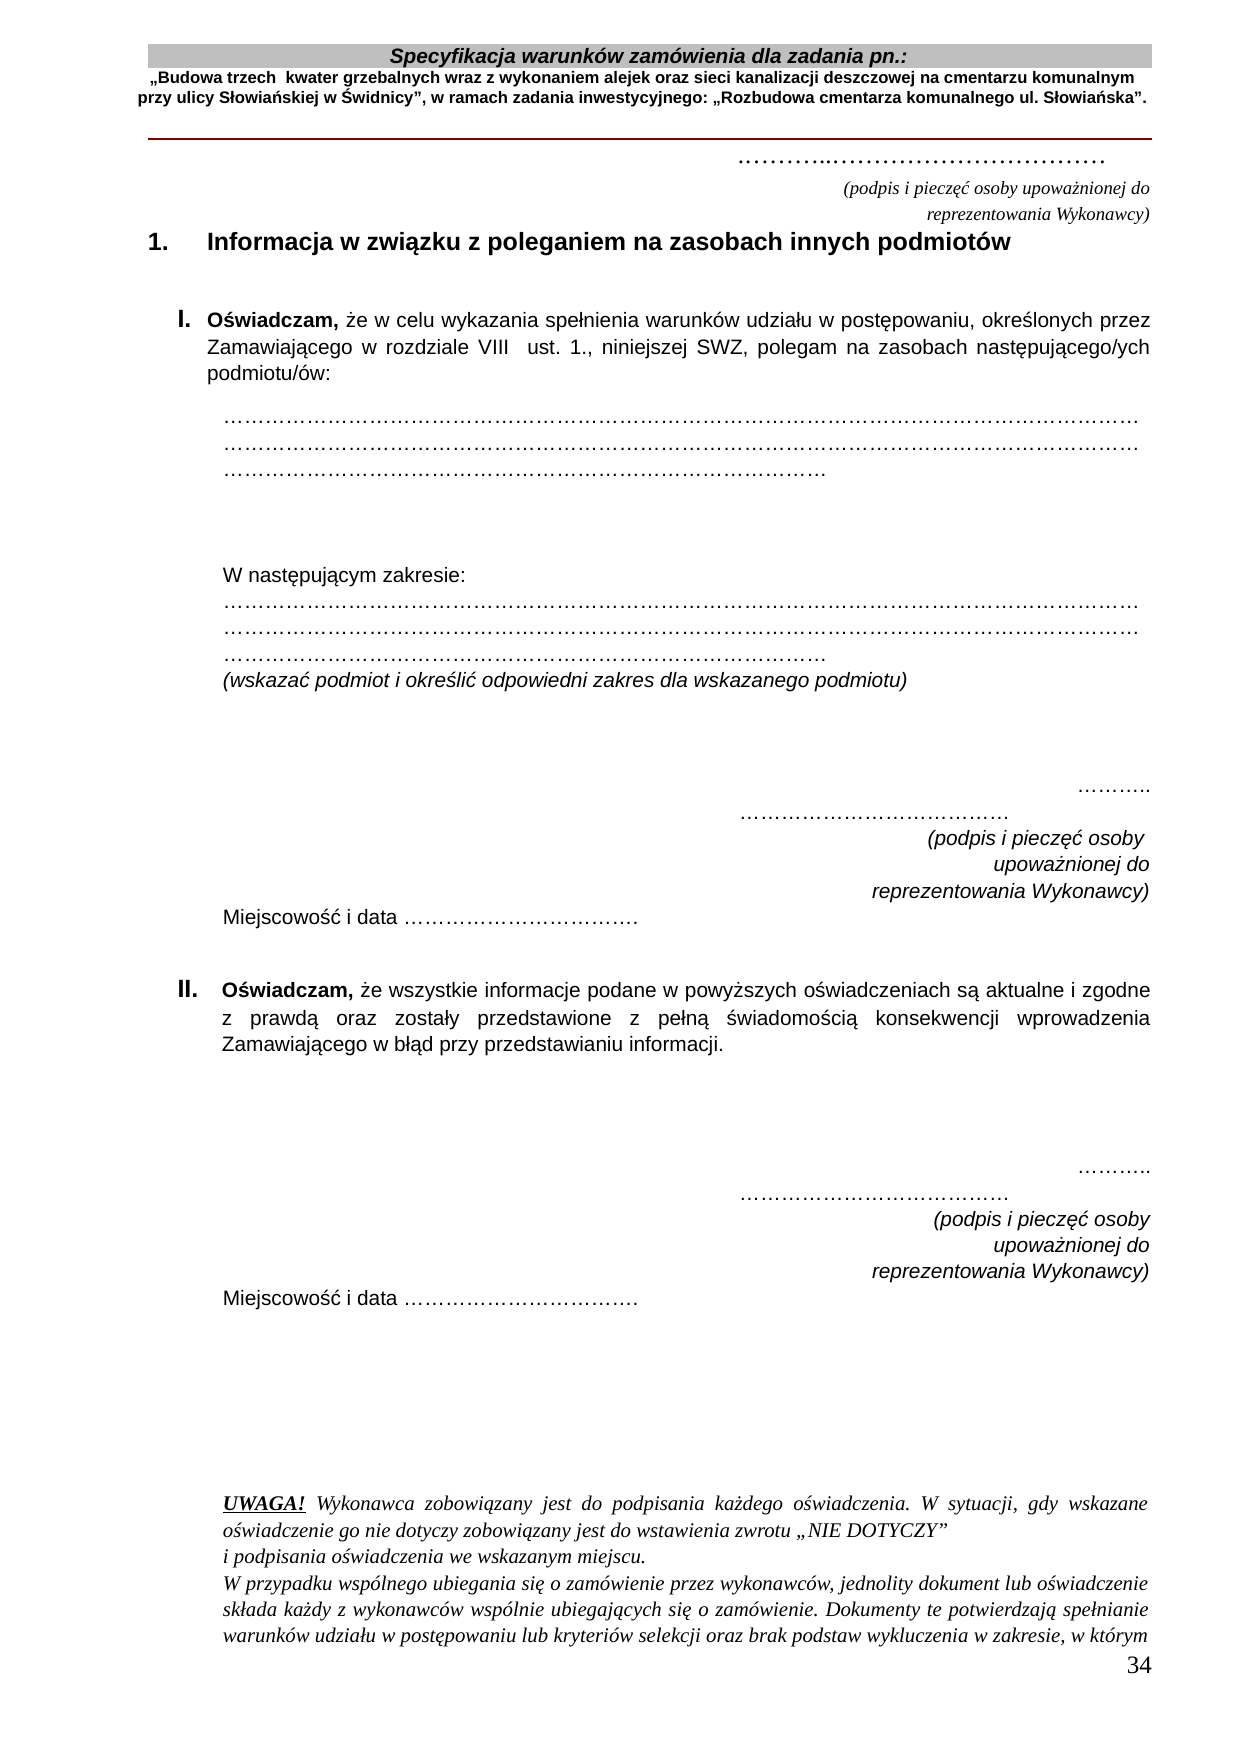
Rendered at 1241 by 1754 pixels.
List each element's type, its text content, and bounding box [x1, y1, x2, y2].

list (podpis i pieczęć osoby upoważnionej do [223, 171, 1152, 200]
list Oświadczam, że w celu wykazania spełnienia warunków udziału w postępowaniu, określonych przez Zamawiającego w rozdziale VIII ust. 1., niniejszej SWZ, polegam na zasobach następującego/ych podmiotu/ów: [177, 304, 1152, 385]
list ……………………………………………………………………………………………………………………………………………………………………………………………………………………………………………………………………………………………………………………… [223, 404, 1152, 481]
list Informacja w związku z poleganiem na zasobach innych podmiotów [148, 227, 1152, 255]
list (podpis i pieczęć osoby upoważnionej do [223, 1207, 1152, 1257]
list reprezentowania Wykonawcy) [223, 1259, 1152, 1283]
list Miejscowość i data ……………………………. [223, 905, 1152, 929]
list (podpis i pieczęć osoby [223, 826, 1152, 850]
list ………..………………………………… [739, 1154, 1152, 1204]
list .………..…………………………… [738, 140, 1152, 168]
list UWAGA! Wykonawca zobowiązany jest do podpisania każdego oświadczenia. W sytuacji, gdy wskazane oświadczenie go nie dotyczy zobowiązany jest do wstawienia zwrotu „NIE DOTYCZY” [223, 1491, 1152, 1542]
list W następującym zakresie: [223, 562, 1152, 586]
list reprezentowania Wykonawcy) [223, 203, 1152, 224]
list ……………………………………………………………………………………………………………………………………………………………………………………………………………………………………………………………………………………………………………………… [223, 589, 1152, 665]
list Oświadczam, że wszystkie informacje podane w powyższych oświadczeniach są aktualne i zgodne z prawdą oraz zostały przedstawione z pełną świadomością konsekwencji wprowadzenia Zamawiającego w błąd przy przedstawianiu informacji. [177, 974, 1152, 1056]
list (wskazać podmiot i określić odpowiedni zakres dla wskazanego podmiotu) [223, 668, 1152, 692]
list Miejscowość i data ……………………………. [223, 1286, 1152, 1310]
list ………..………………………………… [739, 773, 1152, 823]
list i podpisania oświadczenia we wskazanym miejscu. [223, 1544, 1152, 1568]
list W przypadku wspólnego ubiegania się o zamówienie przez wykonawców, jednolity dokument lub oświadczenie składa każdy z wykonawców wspólnie ubiegających się o zamówienie. Dokumenty te potwierdzają spełnianie warunków udziału w postępowaniu lub kryteriów selekcji oraz brak podstaw wykluczenia w zakresie, w którym [223, 1570, 1152, 1647]
list upoważnionej do [223, 852, 1152, 876]
list reprezentowania Wykonawcy) [223, 879, 1152, 903]
